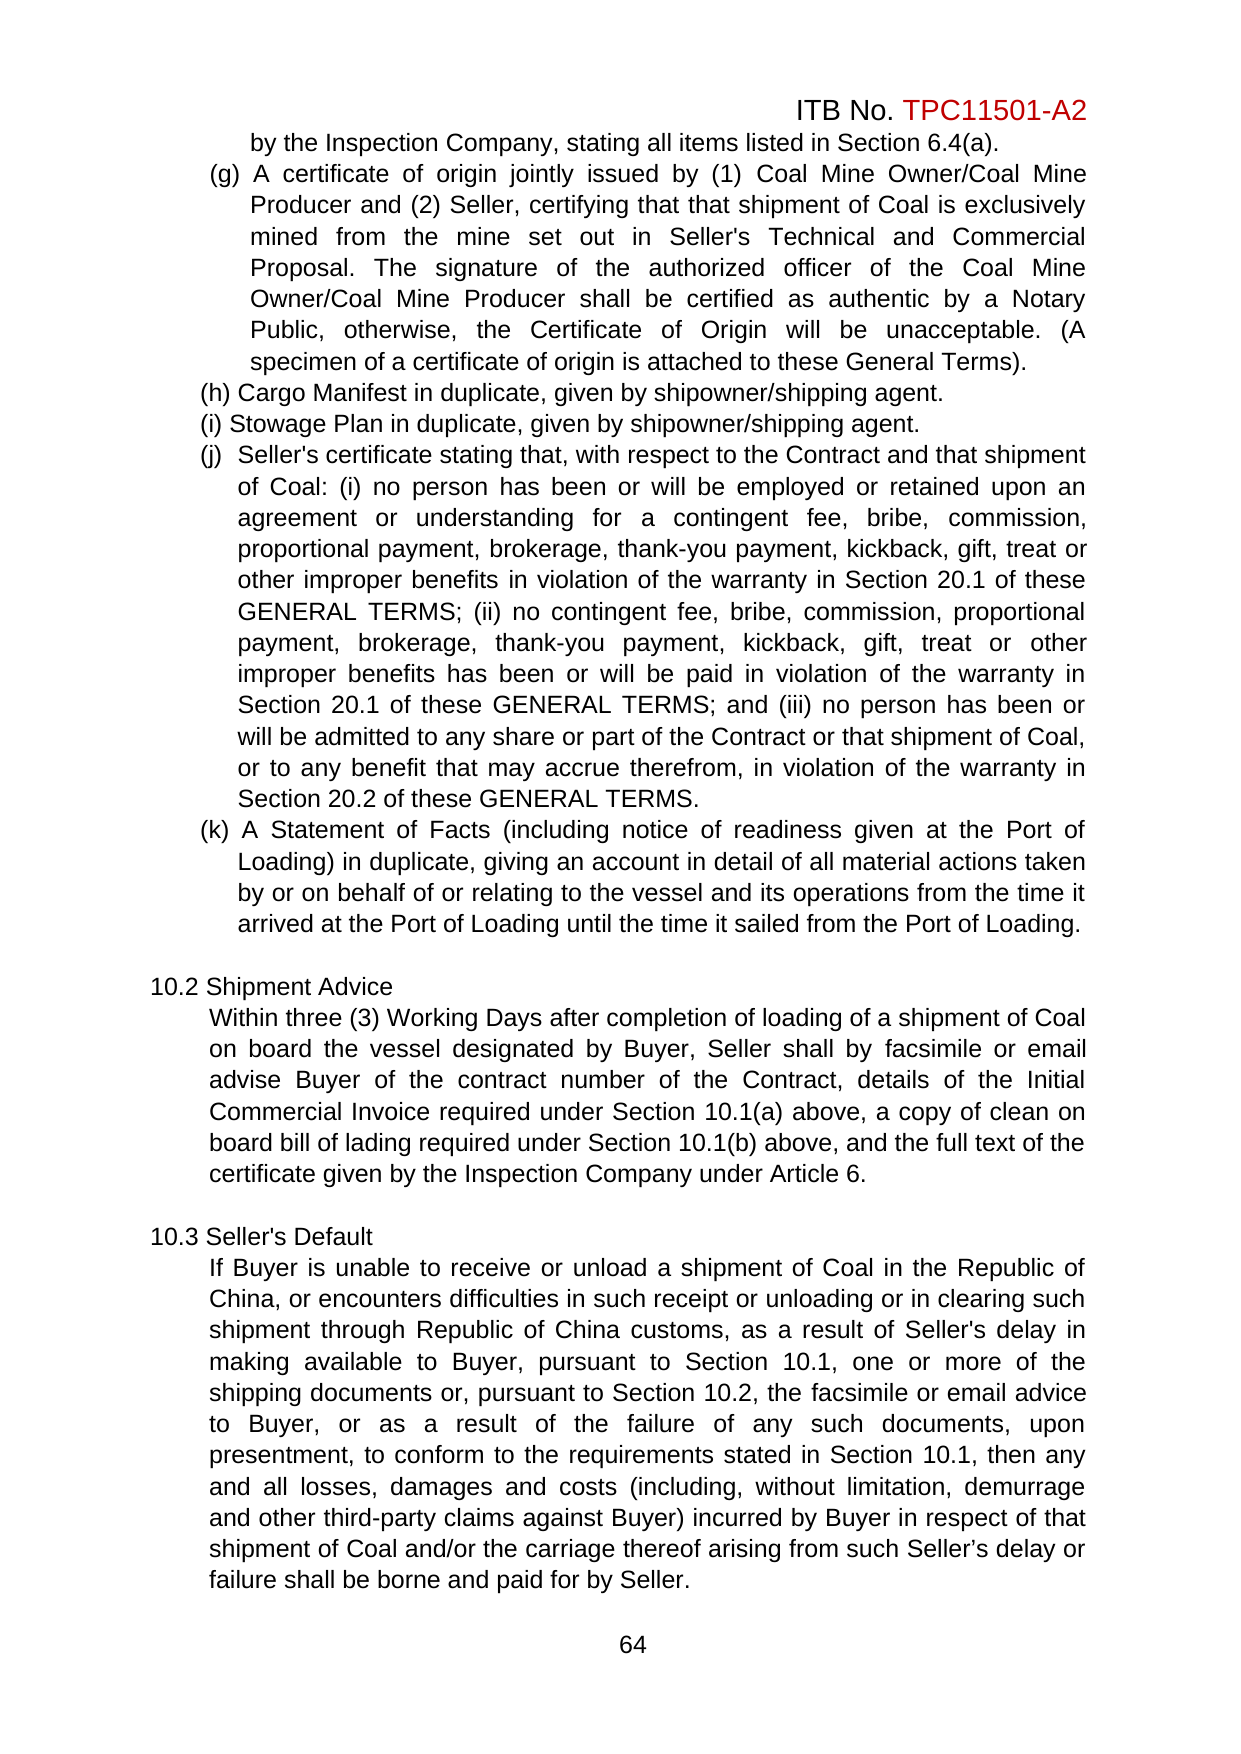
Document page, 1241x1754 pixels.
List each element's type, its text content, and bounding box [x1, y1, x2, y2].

text (k) A Statement of Facts (including notice of readiness given at the Port of Loading) in duplicate, giving an account in detail of all material actions taken by or on behalf of or relating to the vessel and its operations from the time it arrived at the Port of Loading until the time it sailed from the Port of Loading. [200, 814, 1087, 939]
text Within three (3) Working Days after completion of loading of a shipment of Coal on board the vessel designated by Buyer, Seller shall by facsimile or email advise Buyer of the contract number of the Contract, details of the Initial Commercial Invoice required under Section 10.1(a) above, a copy of clean on board bill of lading required under Section 10.1(b) above, and the full text of the certificate given by the Inspection Company under Article 6. [209, 1001, 1087, 1189]
text 10.3 Seller's Default [150, 1220, 1087, 1251]
text (i) Stowage Plan in duplicate, given by shipowner/shipping agent. [150, 407, 1087, 439]
text 10.2 Shipment Advice [150, 970, 1087, 1001]
text (j) Seller's certificate stating that, with respect to the Contract and that shipment of Coal: (i) no person has been or will be employed or retained upon an agreement or understanding for a contingent fee, bribe, commission, proportional payment, brokerage, thank-you payment, kickback, gift, treat or other improper benefits in violation of the warranty in Section 20.1 of these GENERAL TERMS; (ii) no contingent fee, bribe, commission, proportional payment, brokerage, thank-you payment, kickback, gift, treat or other improper benefits has been or will be paid in violation of the warranty in Section 20.1 of these GENERAL TERMS; and (iii) no person has been or will be admitted to any share or part of the Contract or that shipment of Coal, or to any benefit that may accrue therefrom, in violation of the warranty in Section 20.2 of these GENERAL TERMS. [200, 439, 1087, 814]
text (g) A certificate of origin jointly issued by (1) Coal Mine Owner/Coal Mine Producer and (2) Seller, certifying that that shipment of Coal is exclusively mined from the mine set out in Seller's Technical and Commercial Proposal. The signature of the authorized officer of the Coal Mine Owner/Coal Mine Producer shall be certified as authentic by a Notary Public, otherwise, the Certificate of Origin will be unacceptable. (A specimen of a certificate of origin is attached to these General Terms). [209, 157, 1087, 376]
text by the Inspection Company, stating all items listed in Section 6.4(a). [209, 126, 1087, 157]
text (h) Cargo Manifest in duplicate, given by shipowner/shipping agent. [150, 376, 1087, 407]
text If Buyer is unable to receive or unload a shipment of Coal in the Republic of China, or encounters difficulties in such receipt or unloading or in clearing such shipment through Republic of China customs, as a result of Seller's delay in making available to Buyer, pursuant to Section 10.1, one or more of the shipping documents or, pursuant to Section 10.2, the facsimile or email advice to Buyer, or as a result of the failure of any such documents, upon presentment, to conform to the requirements stated in Section 10.1, then any and all losses, damages and costs (including, without limitation, demurrage and other third-party claims against Buyer) incurred by Buyer in respect of that shipment of Coal and/or the carriage thereof arising from such Seller’s delay or failure shall be borne and paid for by Seller. [209, 1251, 1087, 1595]
